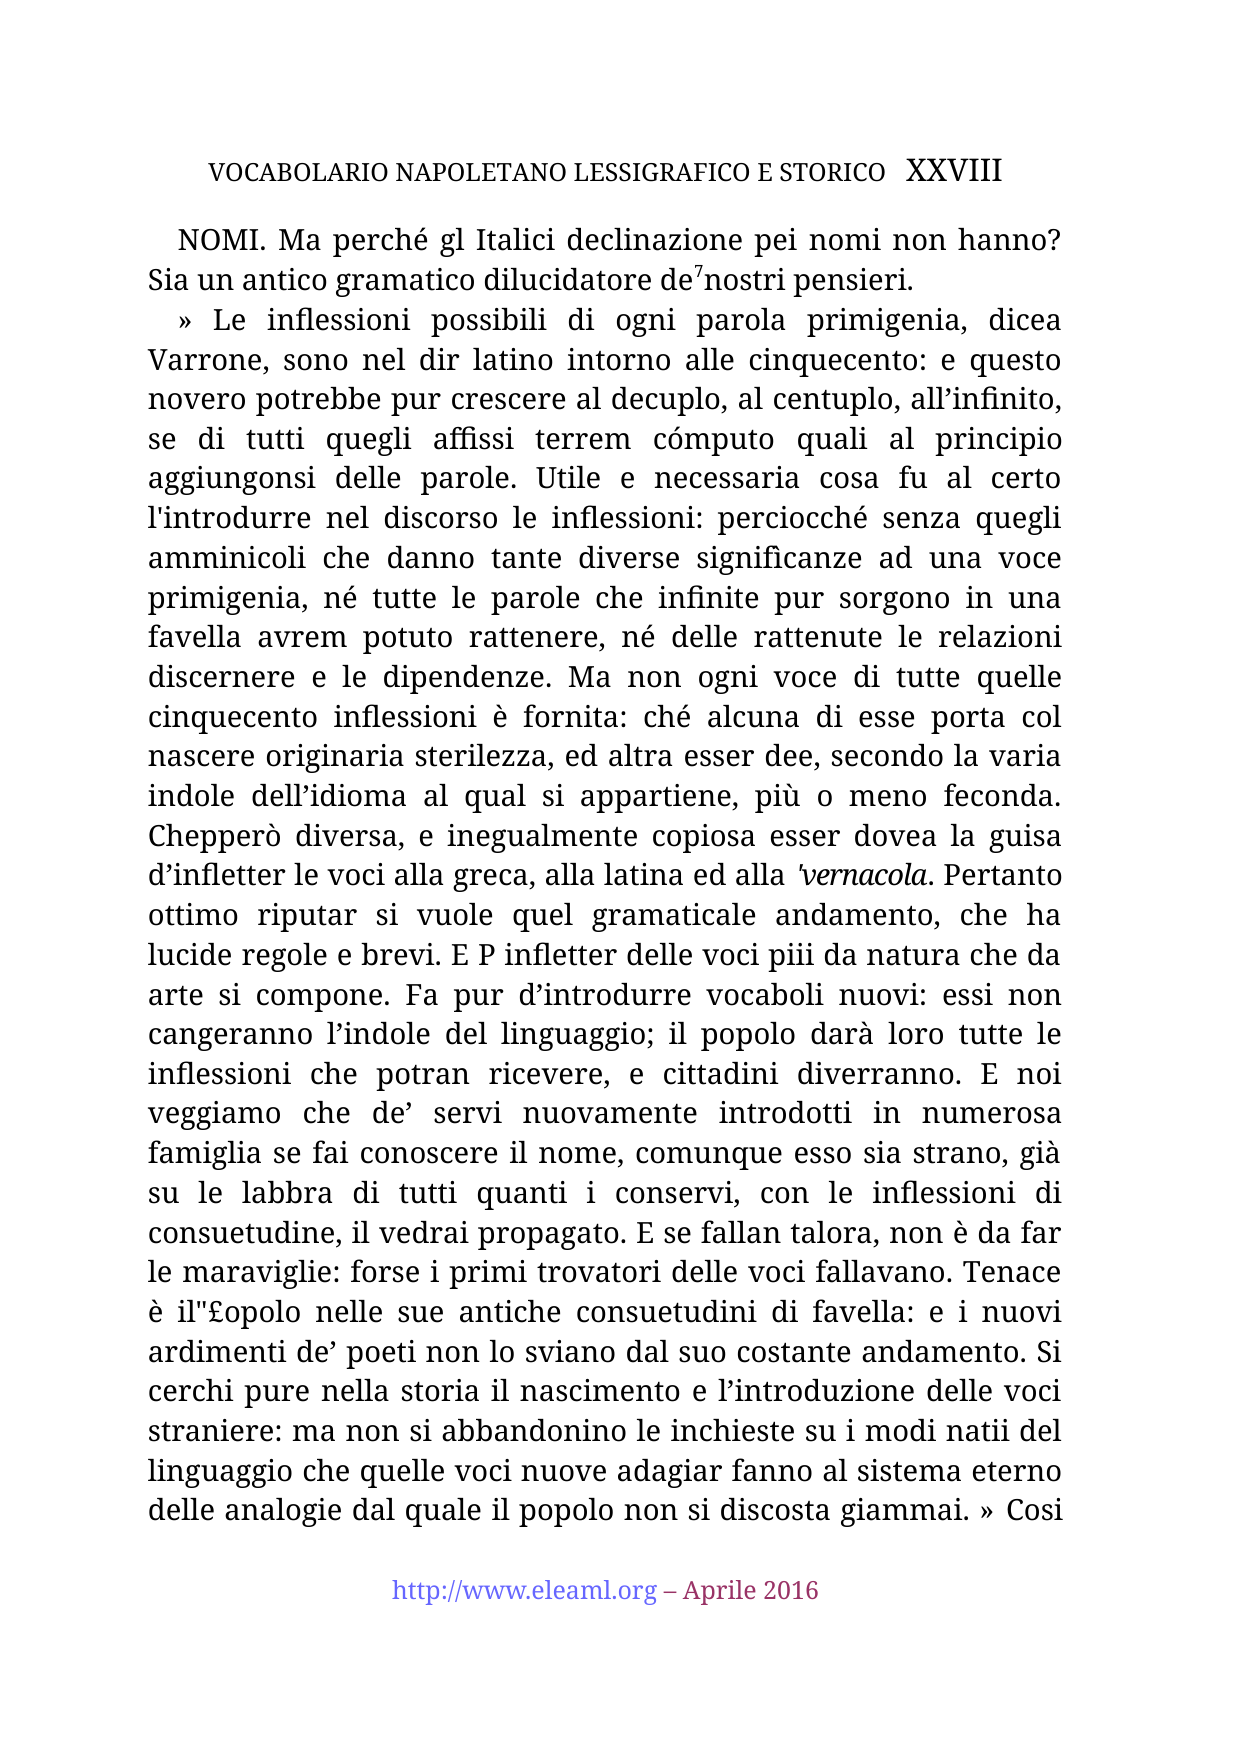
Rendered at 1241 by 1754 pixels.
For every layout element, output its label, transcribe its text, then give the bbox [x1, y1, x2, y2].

text » Le inflessioni possibili di ogni parola primigenia, dicea Varrone, sono nel dir latino intorno alle cinquecento: e questo novero potrebbe pur crescere al decuplo, al centuplo, all’infinito, se di tutti quegli affissi terrem cómputo quali al principio aggiungonsi delle parole. Utile e necessaria cosa fu al certo l'introdurre nel discorso le inflessioni: perciocché senza quegli amminicoli che danno tante diverse signifìcanze ad una voce primigenia, né tutte le parole che infinite pur sorgono in una favella avrem potuto rattenere, né delle rattenute le relazioni discernere e le dipendenze. Ma non ogni voce di tutte quelle cinquecento inflessioni è fornita: ché alcuna di esse porta col nascere originaria sterilezza, ed altra esser dee, secondo la varia indole dell’idioma al qual si appartiene, più o meno feconda. Chepperò diversa, e inegualmente copiosa esser dovea la guisa d’infletter le voci alla greca, alla latina ed alla 'vernacola. Pertanto ottimo riputar si vuole quel gramaticale andamento, che ha lucide regole e brevi. E P infletter delle voci piii da natura che da arte si compone. Fa pur d’introdurre vocaboli nuovi: essi non cangeranno l’indole del linguaggio; il popolo darà loro tutte le inflessioni che potran ricevere, e cittadini diverranno. E noi veggiamo che de’ servi nuovamente introdotti in numerosa famiglia se fai conoscere il nome, comunque esso sia strano, già su le labbra di tutti quanti i conservi, con le inflessioni di consuetudine, il vedrai propagato. E se fallan talora, non è da far le maraviglie: forse i primi trovatori delle voci fallavano. Tenace è il"£opolo nelle sue antiche consuetudini di favella: e i nuovi ardimenti de’ poeti non lo sviano dal suo costante andamento. Si cerchi pure nella storia il nascimento e l’introduzione delle voci straniere: ma non si abbandonino le inchieste su i modi natii del linguaggio che quelle voci nuove adagiar fanno al sistema eterno delle analogie dal quale il popolo non si discosta giammai. » Cosi [148, 299, 1063, 1529]
text NOMI. Ma perché gl Italici declinazione pei nomi non hanno? Sia un antico gramatico dilucidatore de7nostri pensieri. [148, 220, 1063, 299]
